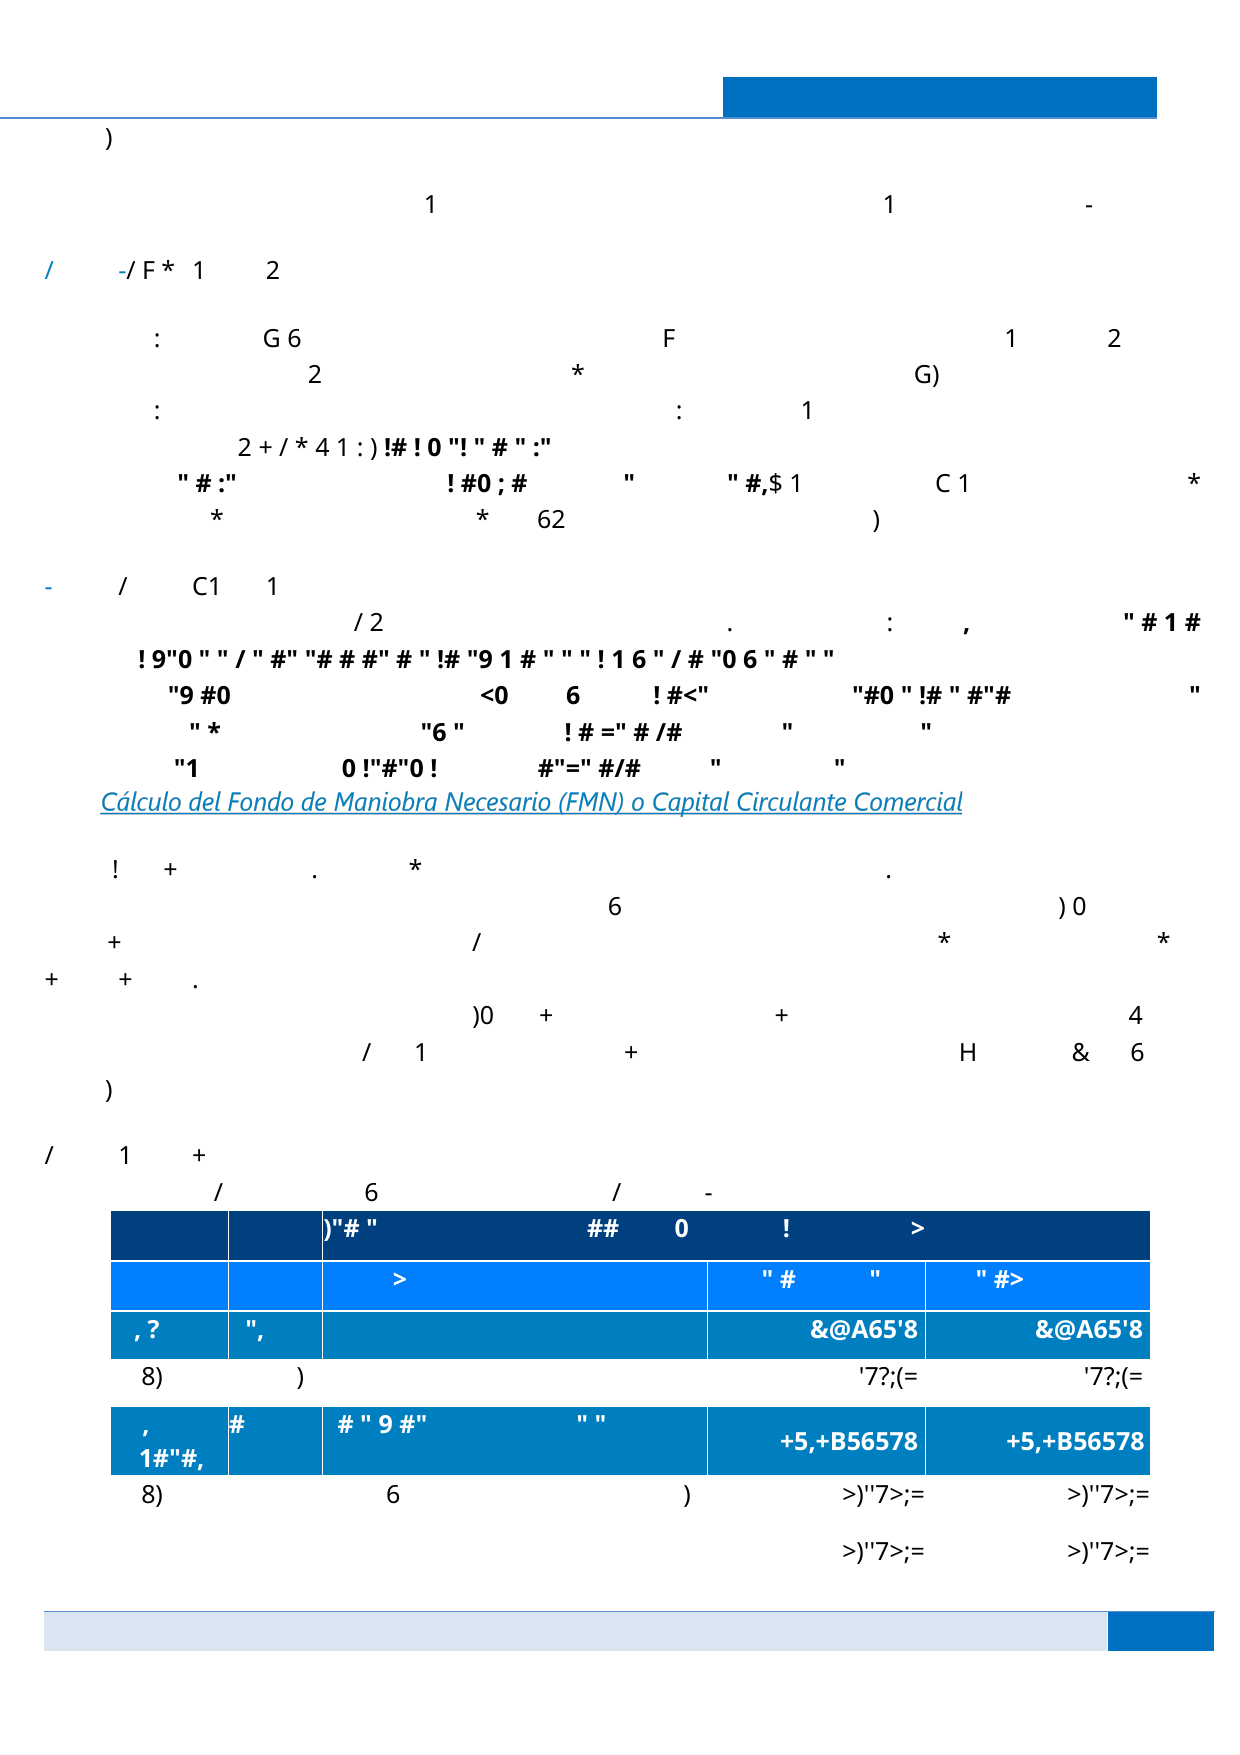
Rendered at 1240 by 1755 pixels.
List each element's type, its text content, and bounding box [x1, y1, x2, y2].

text 2 + / * 4 1 : ) !# ! 0 "! " # " :" [237, 429, 1142, 463]
table_cell # " 9 #" [323, 1407, 576, 1475]
table_cell ) [229, 1359, 322, 1407]
table_cell , 1#"#, [111, 1407, 228, 1475]
table_cell +5,+B56578 [708, 1407, 925, 1475]
table_cell >)''7>;= [926, 1475, 1150, 1521]
table_cell " " [576, 1407, 674, 1475]
table_header [111, 1211, 228, 1260]
table_cell +5,+B56578 [926, 1407, 1150, 1475]
table_cell [576, 1312, 674, 1359]
table_cell [111, 1521, 345, 1579]
text / 2 . : , " # 1 # [44, 605, 1201, 639]
table_cell [386, 1521, 485, 1579]
text ! 9"0 " " / " #" "# # #" # " !# "9 1 # " " " ! 1 6 " / # "0 6 " # " " [138, 641, 1195, 676]
text "9 #0 <0 6 ! #<" "#0 " !# " #"# " [44, 678, 1201, 712]
table_cell [111, 1262, 228, 1310]
table_cell [576, 1359, 674, 1407]
text 6 ) 0 [44, 888, 1201, 922]
text 2 * G) [44, 357, 1201, 391]
table_cell [323, 1359, 576, 1407]
table_cell &@A65'8 [708, 1312, 925, 1359]
list / 1 + [0, 1138, 1167, 1172]
table_cell [674, 1312, 707, 1359]
table_header [926, 1211, 1150, 1260]
text * * 62 ) [44, 502, 1201, 536]
table_cell " # " [708, 1262, 925, 1310]
table_cell &@A65'8 [926, 1312, 1150, 1359]
text ! + . * . [44, 852, 1201, 886]
table_cell >)''7>;= [707, 1521, 926, 1579]
table_cell " #> [926, 1262, 1150, 1310]
text + / * * [44, 925, 1201, 959]
table_cell [683, 1521, 707, 1579]
table_cell [485, 1521, 683, 1579]
text : : 1 [44, 393, 1201, 427]
table_cell # [229, 1407, 322, 1475]
table_cell '7?;(= [926, 1359, 1150, 1407]
text 1 1 - [44, 186, 1201, 220]
table_header 0 [674, 1211, 707, 1260]
text ) [105, 99, 1195, 154]
table_cell [674, 1359, 707, 1407]
table_cell >)''7>;= [926, 1521, 1150, 1579]
table_cell 8) [111, 1359, 228, 1407]
table_cell [674, 1262, 707, 1310]
text / 6 / - [44, 1174, 1201, 1208]
table_cell [229, 1262, 322, 1310]
table_cell > [323, 1262, 576, 1310]
table_cell [576, 1262, 674, 1310]
list - / C1 1 [0, 569, 1195, 603]
table_cell [345, 1521, 386, 1579]
text )0 + + 4 [44, 998, 1201, 1032]
list / -/ F * 1 2 [0, 253, 1195, 287]
table_cell '7?;(= [708, 1359, 925, 1407]
text " # :" ! #0 ; # " " #,$ 1 C 1 * [44, 466, 1201, 500]
text / 1 + H & 6 [44, 1035, 1201, 1069]
table_header [229, 1211, 322, 1260]
table_header ! > [707, 1211, 926, 1260]
text ) [105, 1071, 1195, 1105]
table_cell , ? [111, 1312, 228, 1359]
table_cell [345, 1477, 386, 1521]
text "1 0 !"#"0 ! #"=" #/# " " [44, 751, 1201, 784]
table_cell 6 [386, 1477, 485, 1521]
text : G 6 F 1 2 [44, 320, 1201, 354]
table_cell ", [229, 1312, 322, 1359]
text " * "6 " ! # =" # /# " " [44, 714, 1201, 748]
table_cell 8) [111, 1477, 345, 1521]
table_header ## [576, 1211, 674, 1260]
table_cell [485, 1477, 683, 1521]
table_cell >)''7>;= [707, 1475, 926, 1521]
table_cell [674, 1407, 707, 1475]
list + + . [0, 961, 1167, 995]
table_header )"# " [323, 1211, 576, 1260]
table_cell ) [683, 1477, 707, 1521]
table_cell [323, 1312, 576, 1359]
